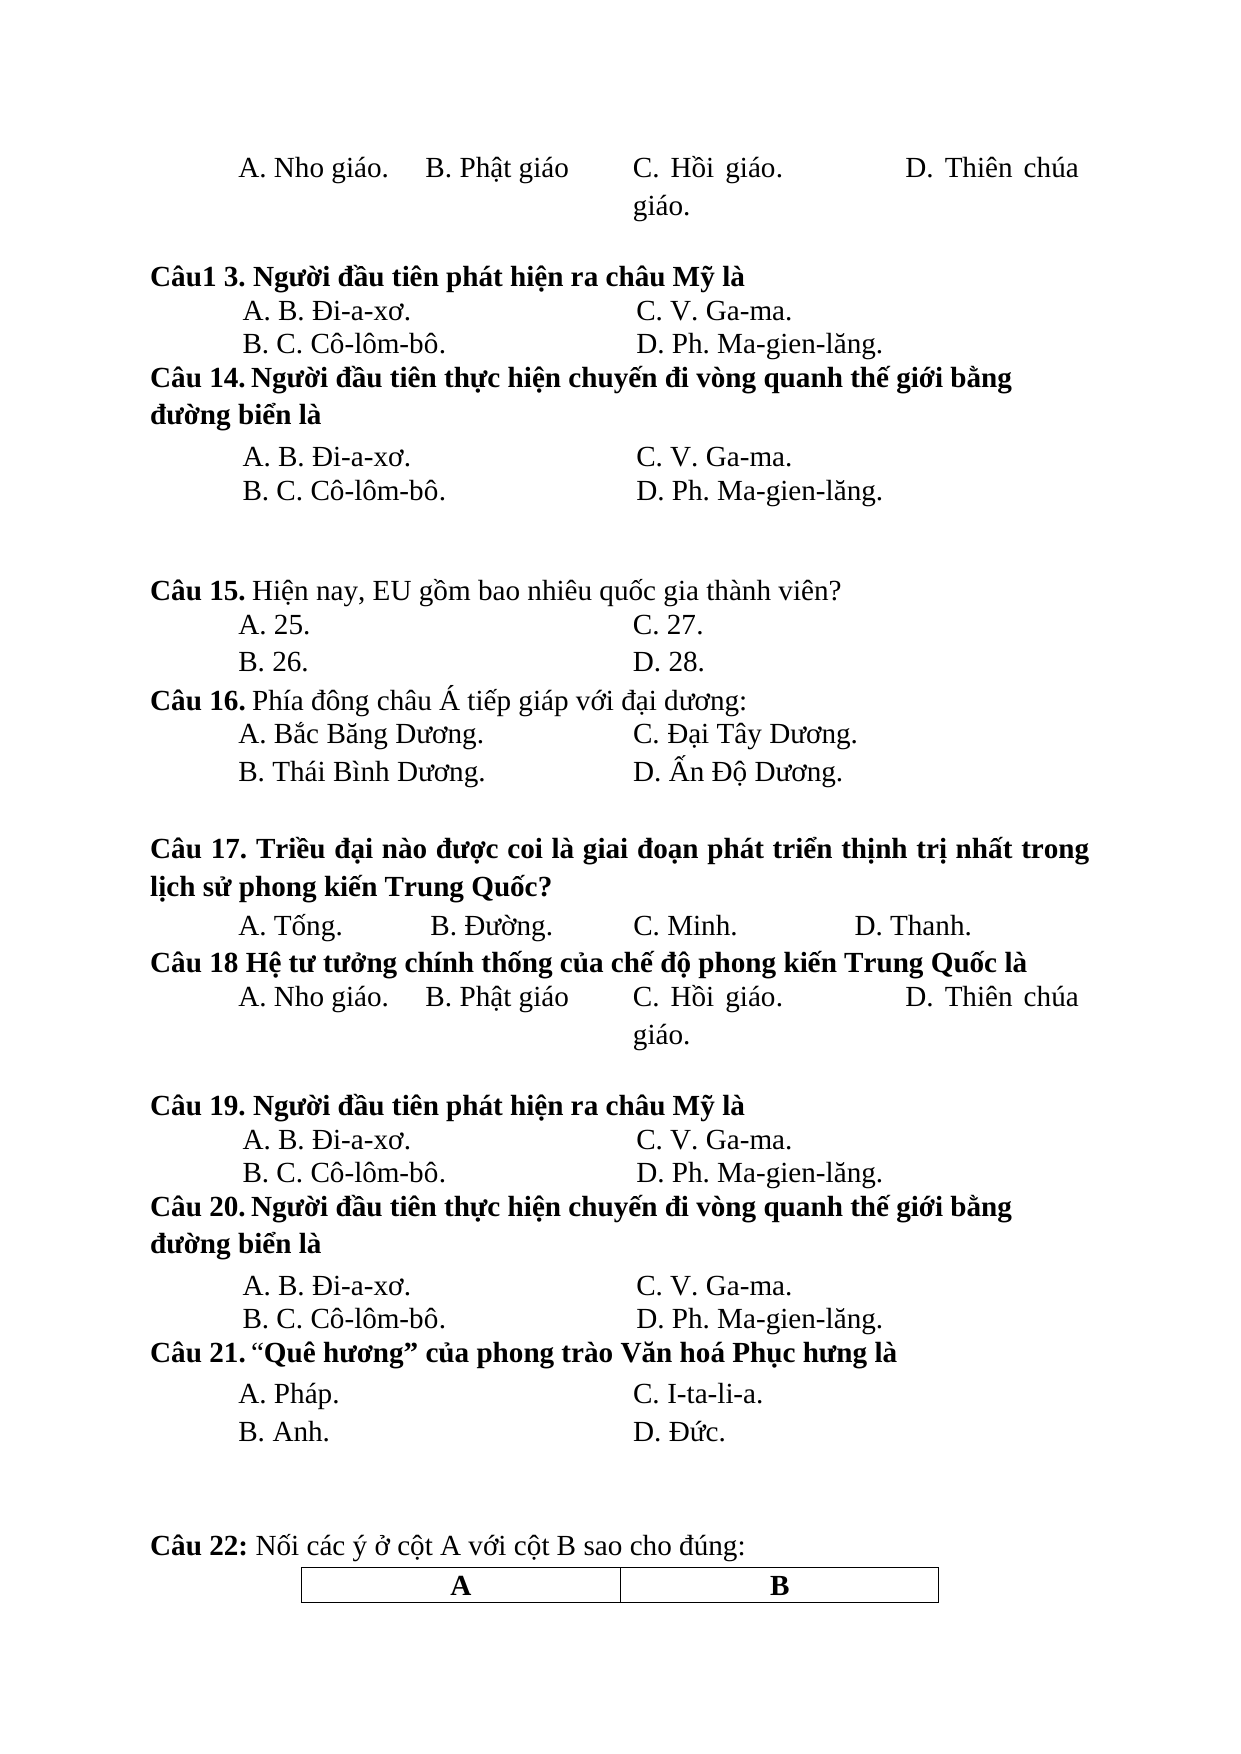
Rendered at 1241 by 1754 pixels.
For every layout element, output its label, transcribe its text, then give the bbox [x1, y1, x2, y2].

text Câu 21. “Quê hương” của phong trào Văn hoá Phục hưng là [150, 1335, 1086, 1368]
table_header A. B. Đi-a-xơ. [231, 293, 242, 327]
table_header A. Nho giáo. B. Phật giáo [227, 979, 621, 1055]
table_cell B. C. Cô-lôm-bô. [231, 327, 625, 360]
table_header A. B. Đi-a-xơ. [231, 439, 242, 473]
table_header C. V. Ga-ma. [625, 439, 1152, 473]
table_cell B. C. Cô-lôm-bô. [231, 473, 625, 506]
table_cell D. Ph. Ma-gien-lăng. [625, 1301, 1152, 1335]
text Câu 20. Người đầu tiên thực hiện chuyến đi vòng quanh thế giới bằng đường biển là [150, 1189, 1086, 1259]
table_header C. V. Ga-ma. [625, 293, 1152, 327]
table_header A. B. Đi-a-xơ. [231, 1268, 242, 1301]
table_cell B. C. Cô-lôm-bô. [231, 1155, 625, 1189]
table_cell D. Ấn Độ Dương. [622, 754, 1090, 831]
table_header C. Hồi giáo. D. Thiên chúa giáo. [621, 979, 1090, 1055]
table_header A. B. Đi-a-xơ. [613, 439, 625, 473]
table_cell B. C. Cô-lôm-bô. [231, 1301, 625, 1335]
table_cell D. Đức. [622, 1414, 1090, 1451]
table_cell D. Ph. Ma-gien-lăng. [625, 473, 1152, 506]
table_header C. I-ta-li-a. [622, 1377, 1090, 1414]
text Câu 14. Người đầu tiên thực hiện chuyến đi vòng quanh thế giới bằng đường biển là [150, 360, 1086, 431]
text Câu1 3. Người đầu tiên phát hiện ra châu Mỹ là [150, 259, 1090, 293]
table_header A. B. Đi-a-xơ. [231, 1122, 242, 1155]
table_header A. Nho giáo. B. Phật giáo [227, 150, 621, 226]
text Câu 22: Nối các ý ở cột A với cột B sao cho đúng: [150, 1528, 1090, 1562]
table_cell B. Anh. [227, 1414, 622, 1451]
text Câu 17. Triều đại nào được coi là giai đoạn phát triển thịnh trị nhất trong lịch sử phong kiến Trung Quốc? [150, 831, 1090, 903]
table_header A. Bắc Băng Dương. [227, 716, 622, 754]
table_header A. B. Đi-a-xơ. [613, 1268, 625, 1301]
table_header A. Tống. B. Đường. [227, 908, 622, 945]
text Câu 19. Người đầu tiên phát hiện ra châu Mỹ là [150, 1088, 1090, 1122]
table_cell D. Ph. Ma-gien-lăng. [625, 1155, 1152, 1189]
table_cell D. 28. [621, 644, 1090, 683]
table_header C. Hồi giáo. D. Thiên chúa giáo. [621, 150, 1090, 226]
table_cell D. Ph. Ma-gien-lăng. [625, 327, 1152, 360]
text Câu 18 Hệ tư tưởng chính thống của chế độ phong kiến Trung Quốc là [150, 945, 1090, 979]
text Câu 16. Phía đông châu Á tiếp giáp với đại dương: [150, 683, 1090, 716]
table_header A [302, 1568, 620, 1602]
table_header C. Minh. D. Thanh. [622, 908, 1090, 945]
table_header C. Đại Tây Dương. [622, 716, 1090, 754]
table_header A. 25. [227, 607, 621, 644]
table_cell B. Thái Bình Dương. [227, 754, 622, 831]
table_cell B. 26. [227, 644, 621, 683]
table_header C. V. Ga-ma. [625, 1268, 1152, 1301]
table_header A. Pháp. [227, 1377, 622, 1414]
table_header A. B. Đi-a-xơ. [613, 1122, 625, 1155]
text Câu 15. Hiện nay, EU gồm bao nhiêu quốc gia thành viên? [150, 573, 1090, 607]
table_header C. V. Ga-ma. [625, 1122, 1152, 1155]
table_header A. B. Đi-a-xơ. [613, 293, 625, 327]
table_header C. 27. [621, 607, 1090, 644]
table_header B [621, 1568, 938, 1602]
